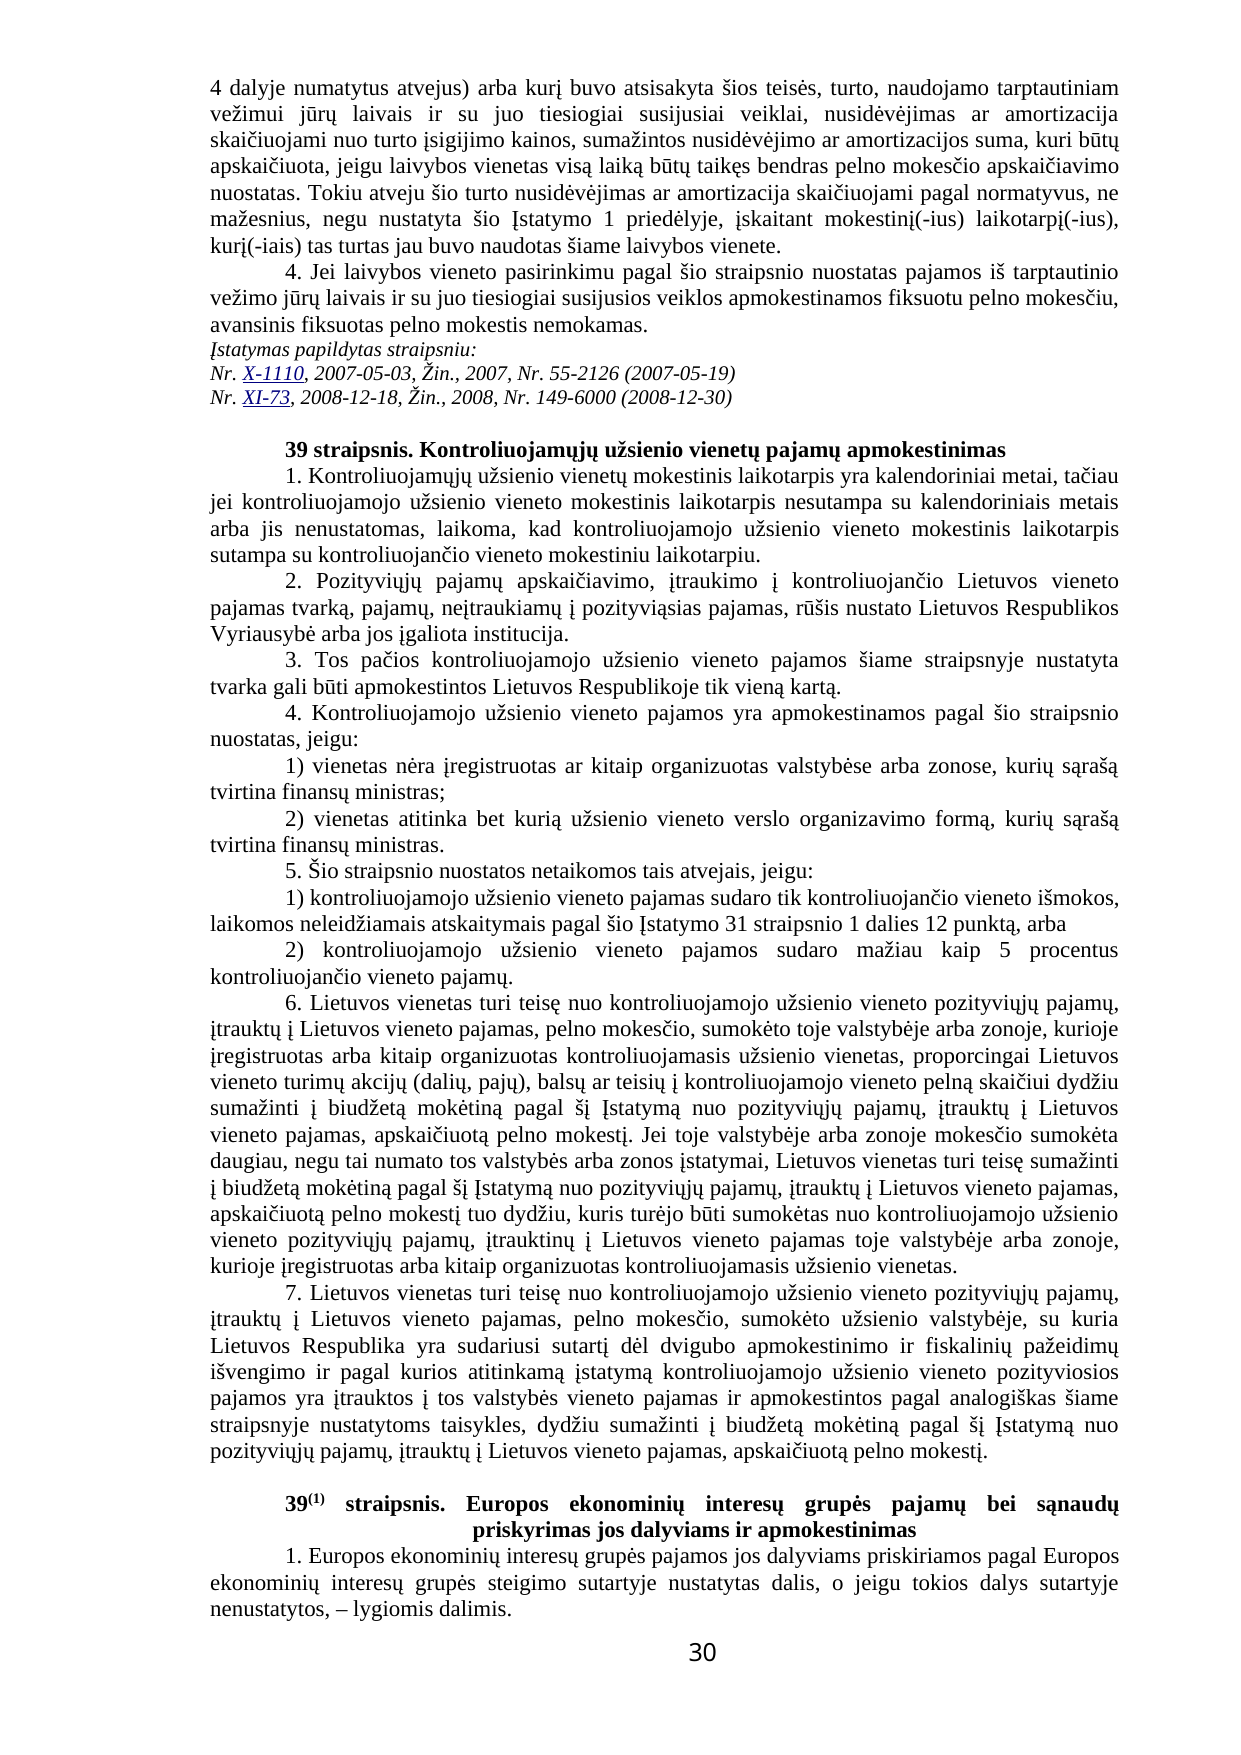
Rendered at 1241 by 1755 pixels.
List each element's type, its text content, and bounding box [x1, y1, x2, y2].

text 4. Kontroliuojamojo užsienio vieneto pajamos yra apmokestinamos pagal šio straipsnio nuostatas, jeigu: [210, 699, 1120, 752]
text 6. Lietuvos vienetas turi teisę nuo kontroliuojamojo užsienio vieneto pozityviųjų pajamų, įtrauktų į Lietuvos vieneto pajamas, pelno mokesčio, sumokėto toje valstybėje arba zonoje, kurioje įregistruotas arba kitaip organizuotas kontroliuojamasis užsienio vienetas, proporcingai Lietuvos vieneto turimų akcijų (dalių, pajų), balsų ar teisių į kontroliuojamojo vieneto pelną skaičiui dydžiu sumažinti į biudžetą mokėtiną pagal šį Įstatymą nuo pozityviųjų pajamų, įtrauktų į Lietuvos vieneto pajamas, apskaičiuotą pelno mokestį. Jei toje valstybėje arba zonoje mokesčio sumokėta daugiau, negu tai numato tos valstybės arba zonos įstatymai, Lietuvos vienetas turi teisę sumažinti į biudžetą mokėtiną pagal šį Įstatymą nuo pozityviųjų pajamų, įtrauktų į Lietuvos vieneto pajamas, apskaičiuotą pelno mokestį tuo dydžiu, kuris turėjo būti sumokėtas nuo kontroliuojamojo užsienio vieneto pozityviųjų pajamų, įtrauktinų į Lietuvos vieneto pajamas toje valstybėje arba zonoje, kurioje įregistruotas arba kitaip organizuotas kontroliuojamasis užsienio vienetas. [210, 989, 1120, 1279]
text 4 dalyje numatytus atvejus) arba kurį buvo atsisakyta šios teisės, turto, naudojamo tarptautiniam vežimui jūrų laivais ir su juo tiesiogiai susijusiai veiklai, nusidėvėjimas ar amortizacija skaičiuojami nuo turto įsigijimo kainos, sumažintos nusidėvėjimo ar amortizacijos suma, kuri būtų apskaičiuota, jeigu laivybos vienetas visą laiką būtų taikęs bendras pelno mokesčio apskaičiavimo nuostatas. Tokiu atveju šio turto nusidėvėjimas ar amortizacija skaičiuojami pagal normatyvus, ne mažesnius, negu nustatyta šio Įstatymo 1 priedėlyje, įskaitant mokestinį(-ius) laikotarpį(-ius), kurį(-iais) tas turtas jau buvo naudotas šiame laivybos vienete. [210, 73, 1120, 258]
text 4. Jei laivybos vieneto pasirinkimu pagal šio straipsnio nuostatas pajamos iš tarptautinio vežimo jūrų laivais ir su juo tiesiogiai susijusios veiklos apmokestinamos fiksuotu pelno mokesčiu, avansinis fiksuotas pelno mokestis nemokamas. [210, 258, 1120, 337]
text 1) kontroliuojamojo užsienio vieneto pajamas sudaro tik kontroliuojančio vieneto išmokos, laikomos neleidžiamais atskaitymais pagal šio Įstatymo 31 straipsnio 1 dalies 12 punktą, arba [210, 884, 1120, 936]
text 1) vienetas nėra įregistruotas ar kitaip organizuotas valstybėse arba zonose, kurių sąrašą tvirtina finansų ministras; [210, 752, 1120, 804]
text 2) kontroliuojamojo užsienio vieneto pajamos sudaro mažiau kaip 5 procentus kontroliuojančio vieneto pajamų. [210, 936, 1120, 989]
text 5. Šio straipsnio nuostatos netaikomos tais atvejais, jeigu: [210, 857, 1120, 884]
text Nr. X-1110, 2007-05-03, Žin., 2007, Nr. 55-2126 (2007-05-19) [210, 361, 1120, 385]
text Nr. XI-73, 2008-12-18, Žin., 2008, Nr. 149-6000 (2008-12-30) [210, 385, 1120, 409]
text 2. Pozityviųjų pajamų apskaičiavimo, įtraukimo į kontroliuojančio Lietuvos vieneto pajamas tvarką, pajamų, neįtraukiamų į pozityviąsias pajamas, rūšis nustato Lietuvos Respublikos Vyriausybė arba jos įgaliota institucija. [210, 567, 1120, 646]
text 39(1) straipsnis. Europos ekonominių interesų grupės pajamų bei sąnaudų priskyrimas jos dalyviams ir apmokestinimas [285, 1490, 1120, 1542]
text 1. Europos ekonominių interesų grupės pajamos jos dalyviams priskiriamos pagal Europos ekonominių interesų grupės steigimo sutartyje nustatytas dalis, o jeigu tokios dalys sutartyje nenustatytos, – lygiomis dalimis. [210, 1542, 1120, 1622]
text 2) vienetas atitinka bet kurią užsienio vieneto verslo organizavimo formą, kurių sąrašą tvirtina finansų ministras. [210, 804, 1120, 857]
text 7. Lietuvos vienetas turi teisę nuo kontroliuojamojo užsienio vieneto pozityviųjų pajamų, įtrauktų į Lietuvos vieneto pajamas, pelno mokesčio, sumokėto užsienio valstybėje, su kuria Lietuvos Respublika yra sudariusi sutartį dėl dvigubo apmokestinimo ir fiskalinių pažeidimų išvengimo ir pagal kurios atitinkamą įstatymą kontroliuojamojo užsienio vieneto pozityviosios pajamos yra įtrauktos į tos valstybės vieneto pajamas ir apmokestintos pagal analogiškas šiame straipsnyje nustatytoms taisykles, dydžiu sumažinti į biudžetą mokėtiną pagal šį Įstatymą nuo pozityviųjų pajamų, įtrauktų į Lietuvos vieneto pajamas, apskaičiuotą pelno mokestį. [210, 1279, 1120, 1463]
text 3. Tos pačios kontroliuojamojo užsienio vieneto pajamos šiame straipsnyje nustatyta tvarka gali būti apmokestintos Lietuvos Respublikoje tik vieną kartą. [210, 646, 1120, 699]
text Įstatymas papildytas straipsniu: [210, 337, 1120, 361]
text 39 straipsnis. Kontroliuojamųjų užsienio vienetų pajamų apmokestinimas [210, 436, 1120, 462]
text 1. Kontroliuojamųjų užsienio vienetų mokestinis laikotarpis yra kalendoriniai metai, tačiau jei kontroliuojamojo užsienio vieneto mokestinis laikotarpis nesutampa su kalendoriniais metais arba jis nenustatomas, laikoma, kad kontroliuojamojo užsienio vieneto mokestinis laikotarpis sutampa su kontroliuojančio vieneto mokestiniu laikotarpiu. [210, 462, 1120, 567]
